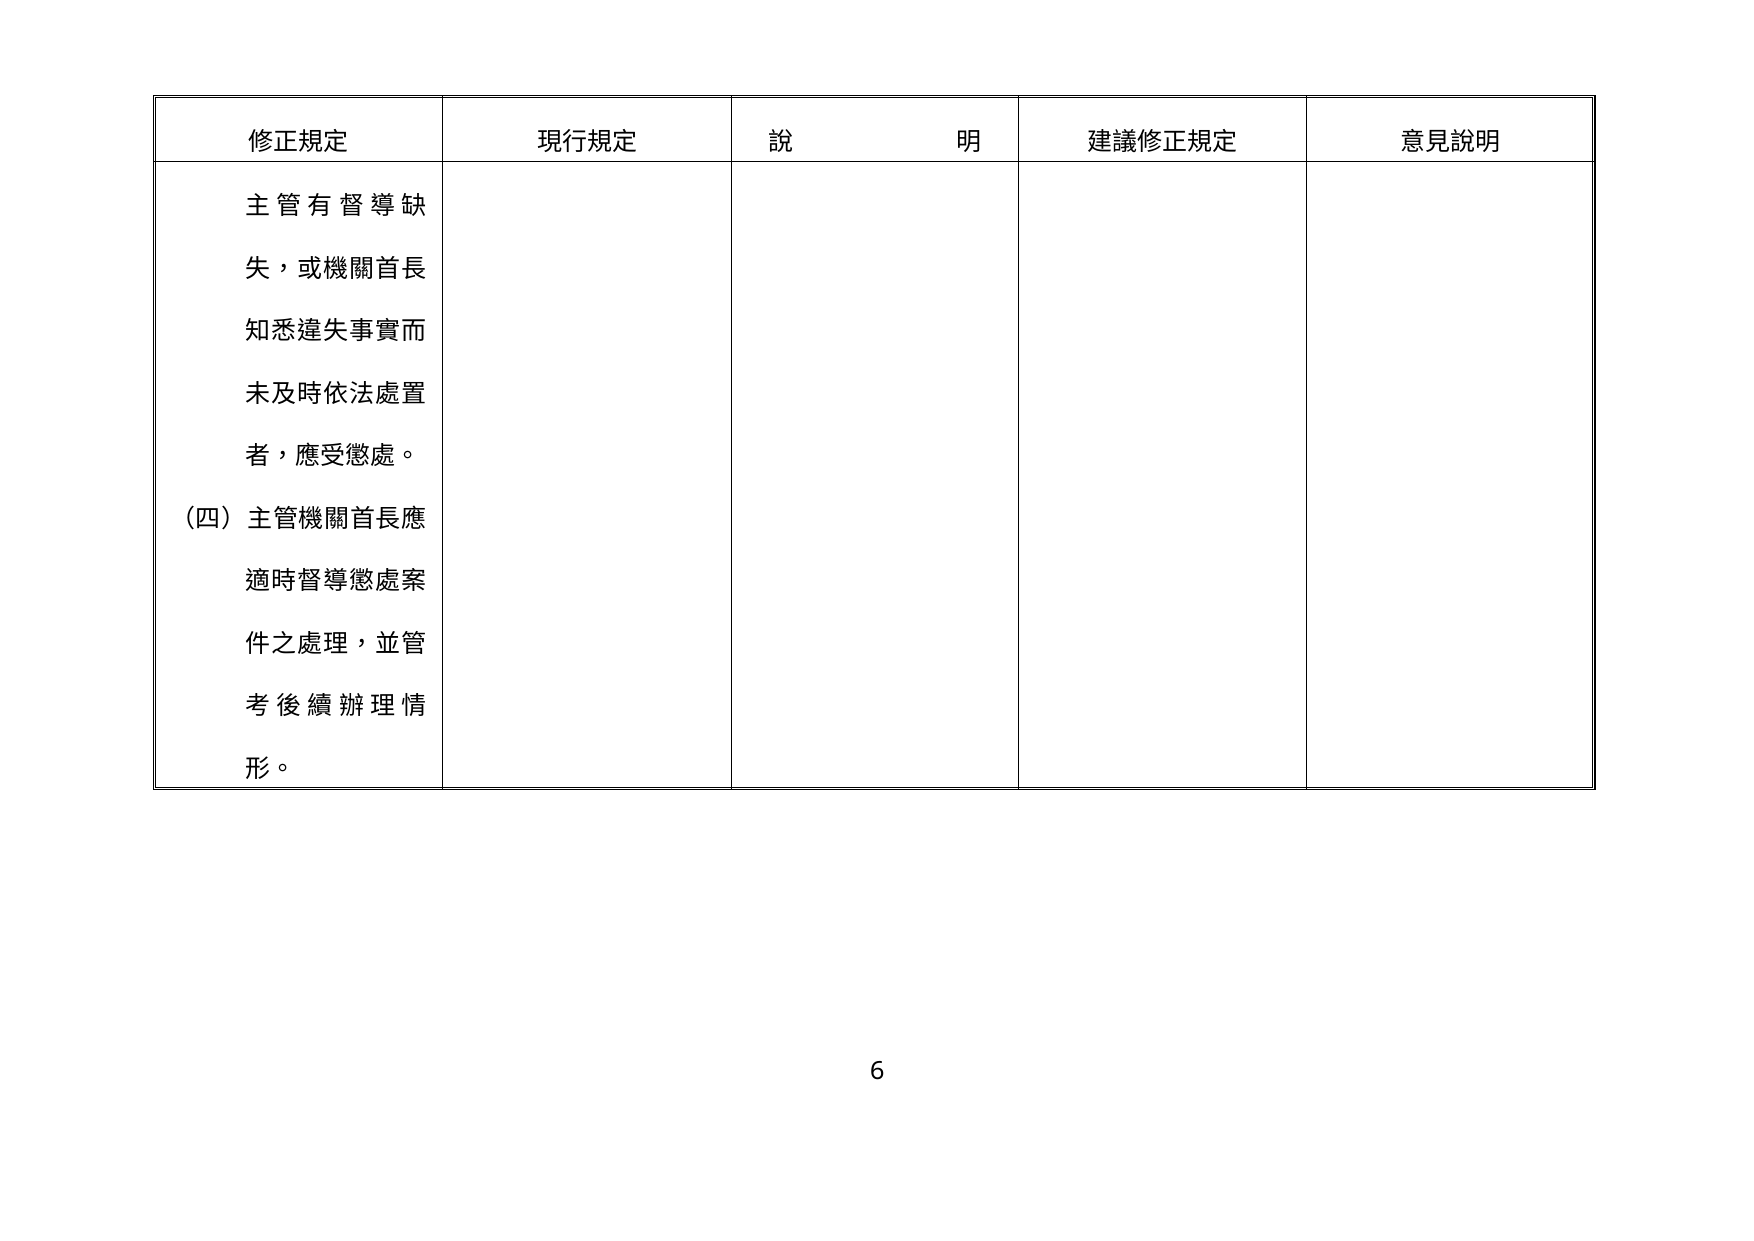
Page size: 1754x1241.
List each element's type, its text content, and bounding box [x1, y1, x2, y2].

table_cell [1019, 162, 1306, 787]
table_cell 主管有督導缺失，或機關首長知悉違失事實而未及時依法處置者，應受懲處。 （四）主管機關首長應適時督導懲處案件之處理，並管考後續辦理情形。 [156, 162, 442, 787]
table_header 說 明 [732, 98, 1018, 161]
table_cell [443, 162, 731, 787]
table_header 現行規定 [443, 98, 731, 161]
table_header 意見說明 [1307, 98, 1592, 161]
table_header 建議修正規定 [1019, 98, 1306, 161]
table_cell [732, 162, 1018, 787]
table_cell [1307, 162, 1592, 787]
table_header 修正規定 [156, 98, 442, 161]
